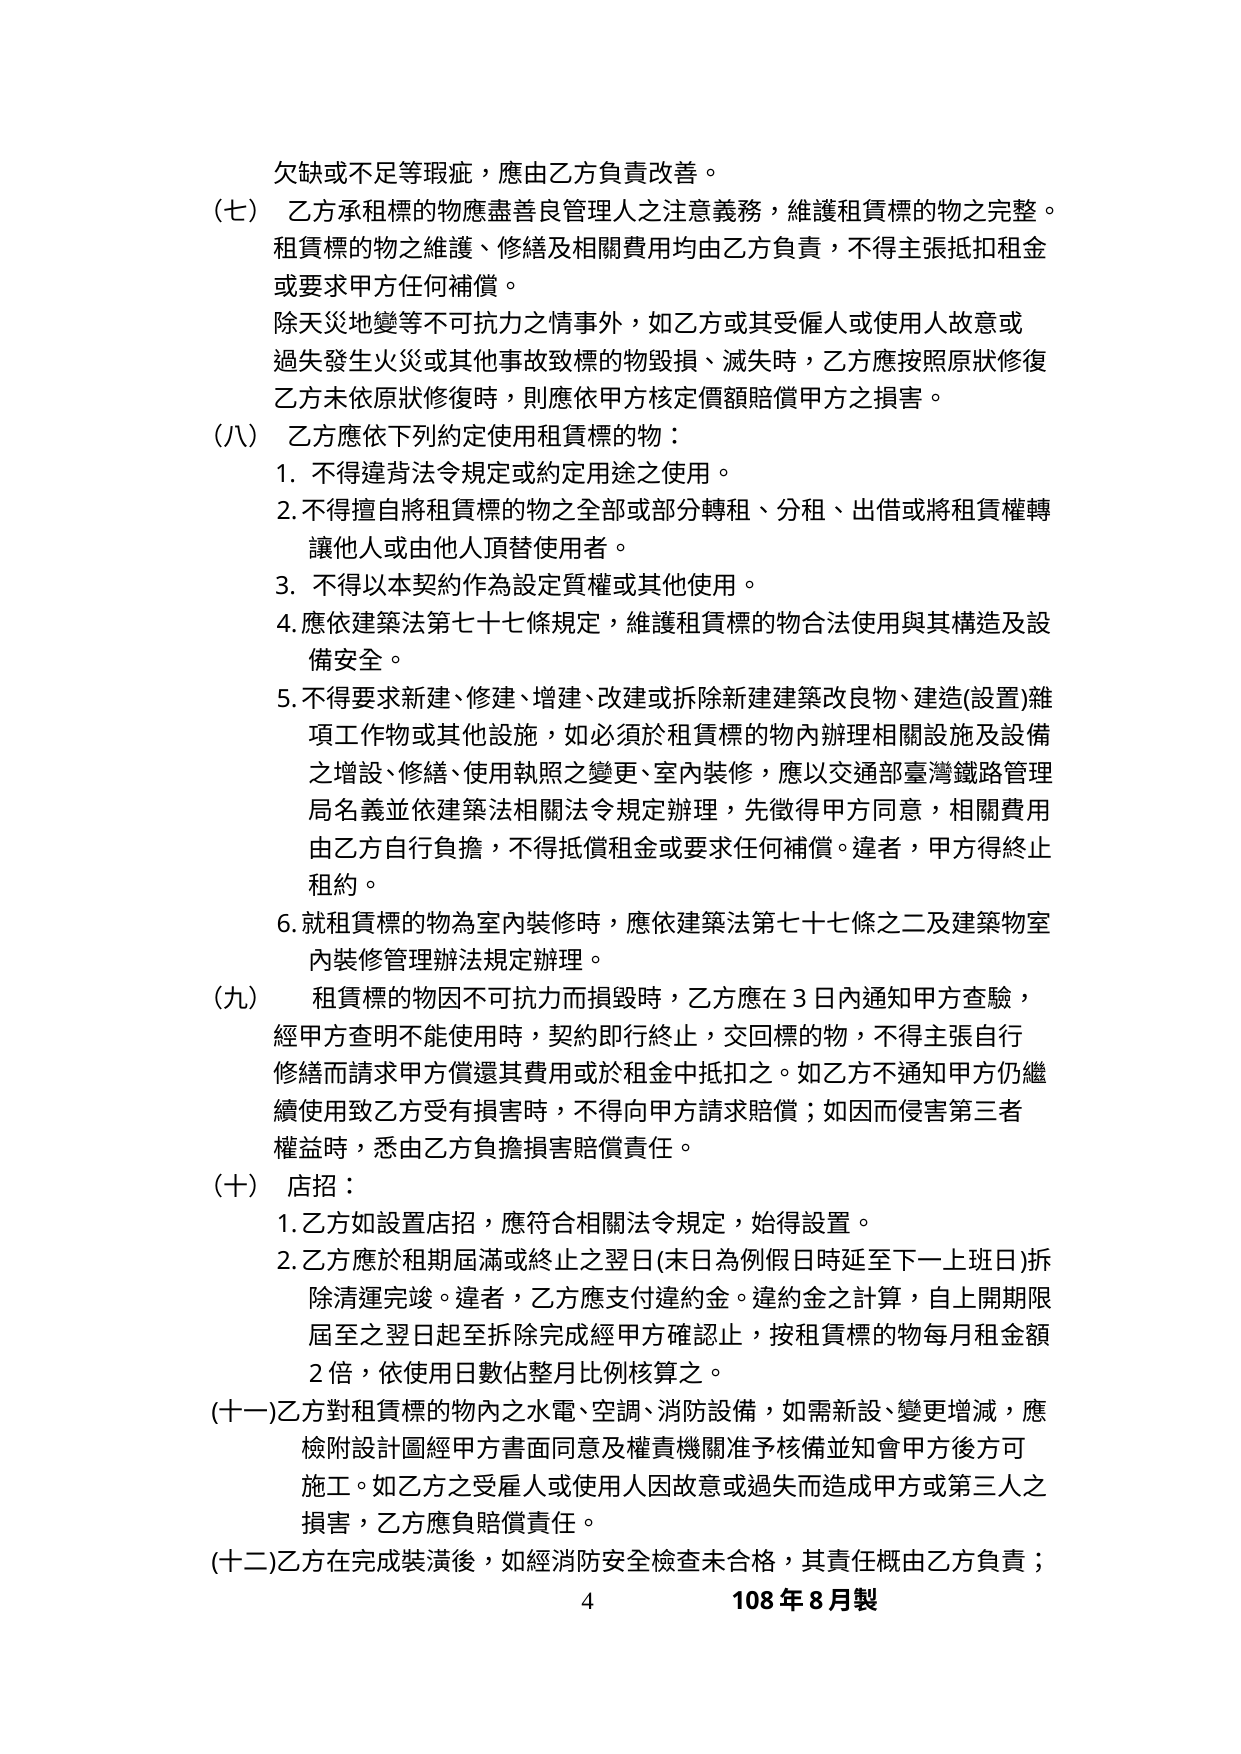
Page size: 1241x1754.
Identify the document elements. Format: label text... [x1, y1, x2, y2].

list 不得違背法令規定或約定用途之使用。 [275, 453, 1053, 490]
list 不得要求新建、修建、增建、改建或拆除新建建築改良物、建造(設置)雜項工作物或其他設施，如必須於租賃標的物內辦理相關設施及設備之增設、修繕、使用執照之變更、室內裝修，應以交通部臺灣鐵路管理局名義並依建築法相關法令規定辦理，先徵得甲方同意，相關費用由乙方自行負擔，不得抵償租金或要求任何補償。違者，甲方得終止租約。 [276, 678, 1053, 903]
list 租賃標的物因不可抗力而損毀時，乙方應在3日內通知甲方查驗，經甲方查明不能使用時，契約即行終止，交回標的物，不得主張自行修繕而請求甲方償還其費用或於租金中抵扣之。如乙方不通知甲方仍繼續使用致乙方受有損害時，不得向甲方請求賠償；如因而侵害第三者權益時，悉由乙方負擔損害賠償責任。 [198, 978, 1047, 1165]
text (十二)乙方在完成裝潢後，如經消防安全檢查未合格，其責任概由乙方負責；如須拆除、改裝至合乎安全規定等費用，由乙方負擔。 [211, 1540, 1047, 1578]
text (十一)乙方對租賃標的物內之水電、空調、消防設備，如需新設、變更增減，應檢附設計圖經甲方書面同意及權責機關准予核備並知會甲方後方可施工。如乙方之受雇人或使用人因故意或過失而造成甲方或第三人之損害，乙方應負賠償責任。 [211, 1390, 1047, 1540]
list 乙方承租標的物應盡善良管理人之注意義務，維護租賃標的物之完整。租賃標的物之維護、修繕及相關費用均由乙方負責，不得主張抵扣租金或要求甲方任何補償。 [198, 190, 1047, 303]
text 除天災地變等不可抗力之情事外，如乙方或其受僱人或使用人故意或過失發生火災或其他事故致標的物毀損、滅失時，乙方應按照原狀修復。乙方未依原狀修復時，則應依甲方核定價額賠償甲方之損害。 [273, 303, 1047, 415]
list 應依建築法第七十七條規定，維護租賃標的物合法使用與其構造及設備安全。 [276, 603, 1053, 678]
list 乙方應維持租賃標的物及週邊生活環境品質持續處於適合居住之狀態，如因乙方之懈怠，致租賃標的物公共設施之使用與管理產生功能上之欠缺或不足等瑕疵，應由乙方負責改善。 [198, 153, 1047, 190]
list 店招： [198, 1165, 1047, 1203]
list 乙方如設置店招，應符合相關法令規定，始得設置。 [276, 1203, 1053, 1240]
list 乙方應依下列約定使用租賃標的物： [198, 415, 1047, 453]
list 就租賃標的物為室內裝修時，應依建築法第七十七條之二及建築物室內裝修管理辦法規定辦理。 [276, 903, 1053, 978]
list 不得擅自將租賃標的物之全部或部分轉租、分租、出借或將租賃權轉讓他人或由他人頂替使用者。 [276, 490, 1053, 565]
list 乙方應於租期屆滿或終止之翌日(末日為例假日時延至下一上班日)拆除清運完竣。違者，乙方應支付違約金。違約金之計算，自上開期限屆至之翌日起至拆除完成經甲方確認止，按租賃標的物每月租金額2倍，依使用日數佔整月比例核算之。 [276, 1240, 1053, 1390]
list 不得以本契約作為設定質權或其他使用。 [275, 565, 1053, 603]
